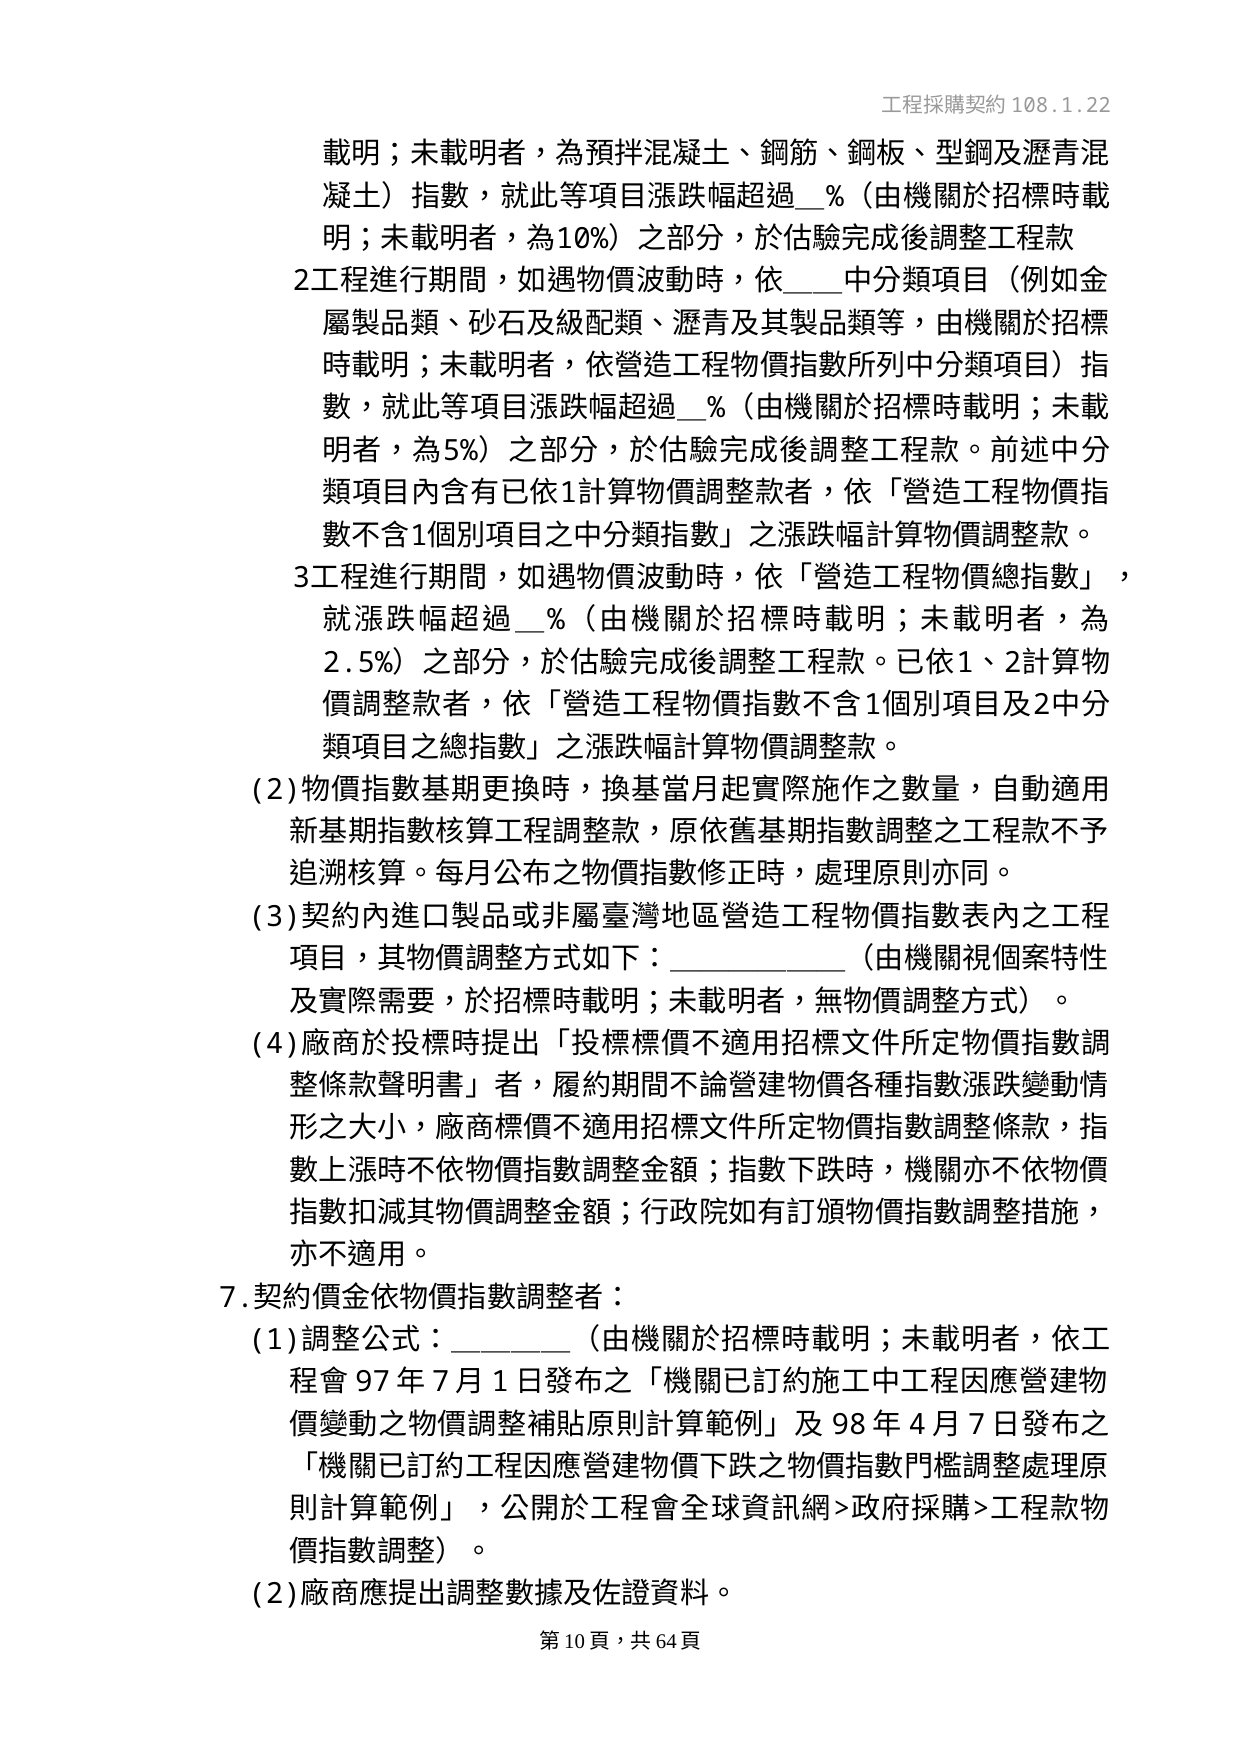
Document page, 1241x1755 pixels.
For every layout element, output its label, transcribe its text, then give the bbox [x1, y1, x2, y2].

text (3)契約內進口製品或非屬臺灣地區營造工程物價指數表內之工程項目，其物價調整方式如下：＿＿＿＿＿＿（由機關視個案特性及實際需要，於招標時載明；未載明者，無物價調整方式）。 [248, 892, 1110, 1019]
text (2)廠商應提出調整數據及佐證資料。 [248, 1570, 1110, 1612]
text (4)廠商於投標時提出「投標標價不適用招標文件所定物價指數調整條款聲明書」者，履約期間不論營建物價各種指數漲跌變動情形之大小，廠商標價不適用招標文件所定物價指數調整條款，指數上漲時不依物價指數調整金額；指數下跌時，機關亦不依物價指數扣減其物價調整金額；行政院如有訂頒物價指數調整措施，亦不適用。 [248, 1019, 1110, 1273]
text 3工程進行期間，如遇物價波動時，依「營造工程物價總指數」，就漲跌幅超過＿%（由機關於招標時載明；未載明者，為2.5%）之部分，於估驗完成後調整工程款。已依1、2計算物價調整款者，依「營造工程物價指數不含1個別項目及2中分類項目之總指數」之漲跌幅計算物價調整款。 [292, 553, 1110, 765]
text 2工程進行期間，如遇物價波動時，依＿＿中分類項目（例如金屬製品類、砂石及級配類、瀝青及其製品類等，由機關於招標時載明；未載明者，依營造工程物價指數所列中分類項目）指數，就此等項目漲跌幅超過＿%（由機關於招標時載明；未載明者，為5%）之部分，於估驗完成後調整工程款。前述中分類項目內含有已依1計算物價調整款者，依「營造工程物價指數不含1個別項目之中分類指數」之漲跌幅計算物價調整款。 [292, 257, 1110, 553]
text (2)物價指數基期更換時，換基當月起實際施作之數量，自動適用新基期指數核算工程調整款，原依舊基期指數調整之工程款不予追溯核算。每月公布之物價指數修正時，處理原則亦同。 [248, 765, 1110, 892]
text 7.契約價金依物價指數調整者： [218, 1273, 1104, 1316]
text 載明；未載明者，為預拌混凝土、鋼筋、鋼板、型鋼及瀝青混凝土）指數，就此等項目漲跌幅超過＿%（由機關於招標時載明；未載明者，為10%）之部分，於估驗完成後調整工程款 [292, 130, 1110, 257]
text (1)調整公式：＿＿＿＿（由機關於招標時載明；未載明者，依工程會97年7月1日發布之「機關已訂約施工中工程因應營建物價變動之物價調整補貼原則計算範例」及98年4月7日發布之「機關已訂約工程因應營建物價下跌之物價指數門檻調整處理原則計算範例」，公開於工程會全球資訊網>政府採購>工程款物價指數調整）。 [248, 1316, 1110, 1570]
